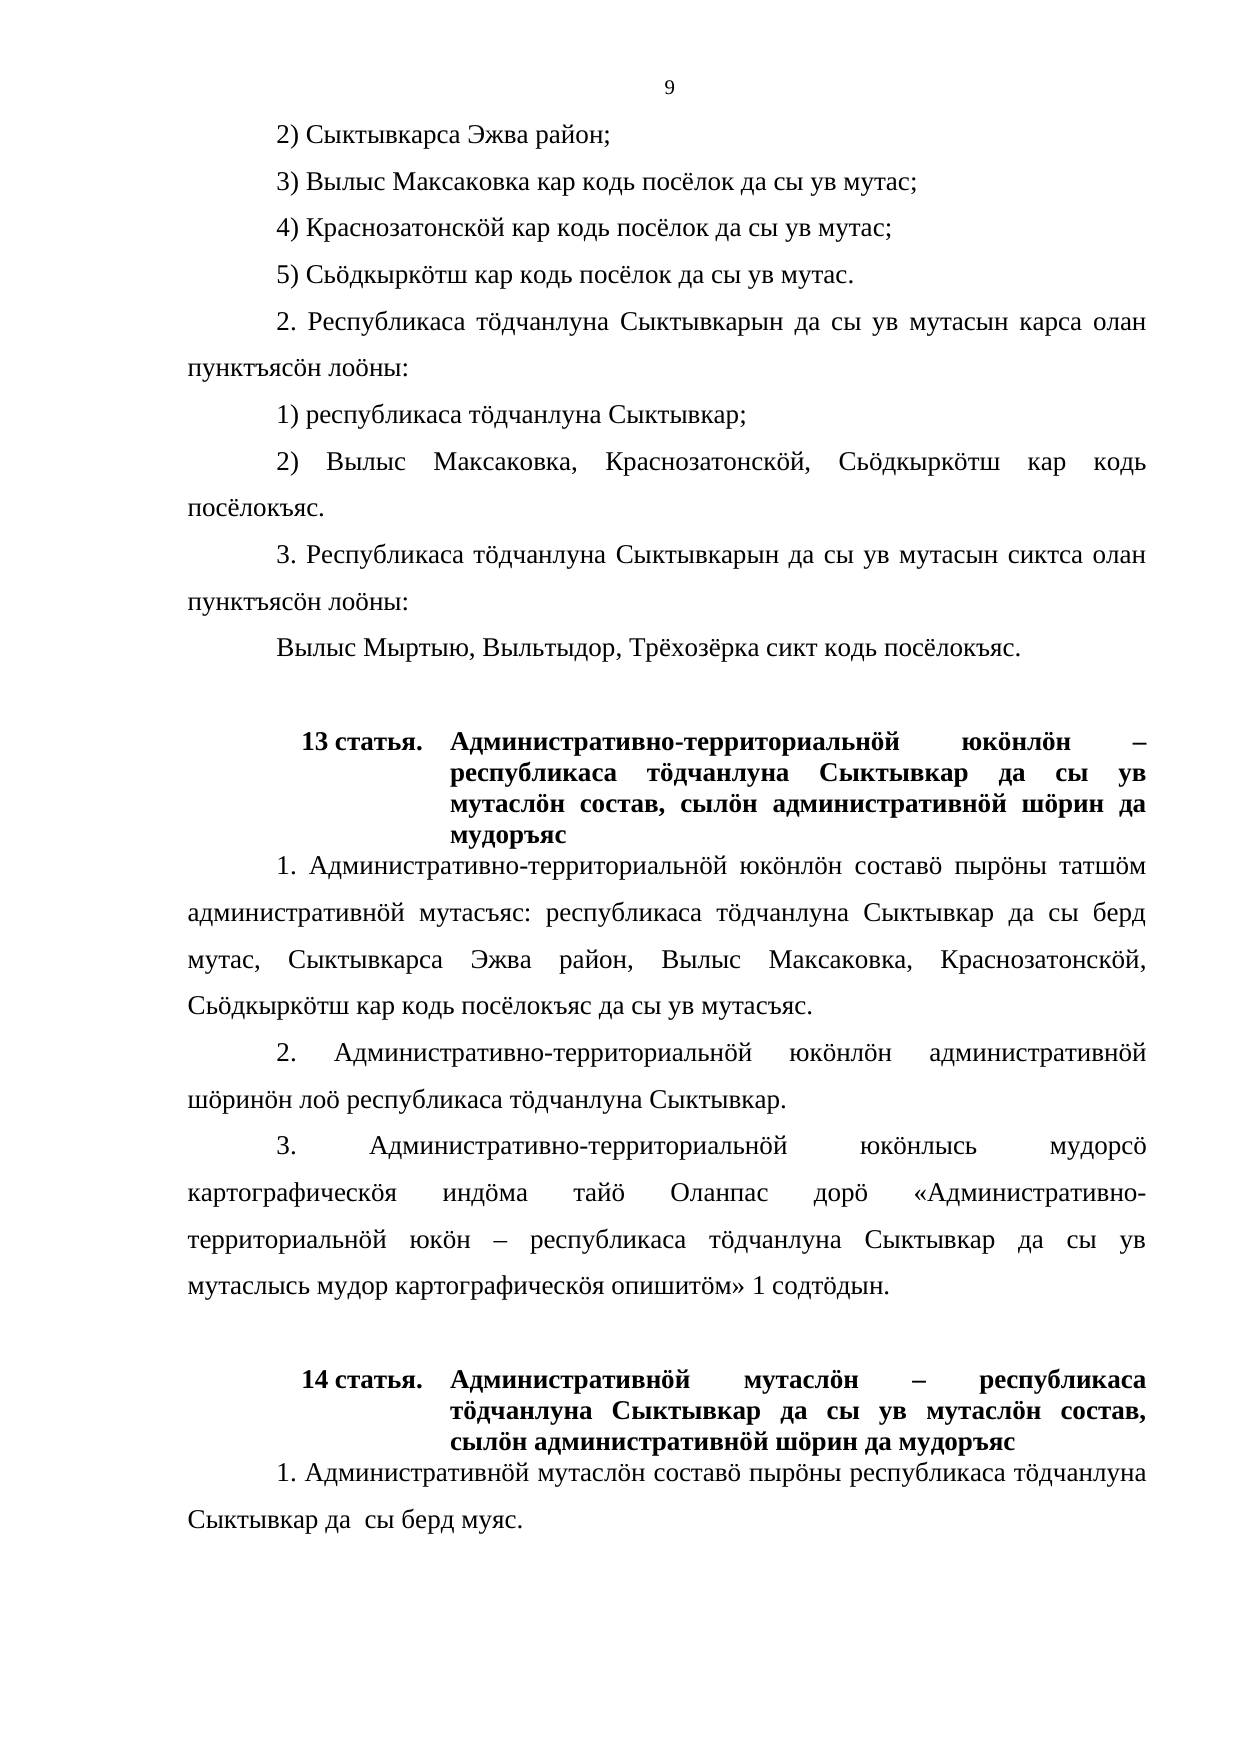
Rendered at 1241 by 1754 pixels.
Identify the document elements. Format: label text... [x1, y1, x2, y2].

text 1. Административнöй мутаслöн составö пырöны республикаса тöдчанлуна Сыктывкар да сы берд муяс. [187, 1456, 1147, 1534]
text 1) республикаса тöдчанлуна Сыктывкар; [187, 398, 1147, 429]
text 3. Республикаса тöдчанлуна Сыктывкарын да сы ув мутасын сиктса олан пунктъясöн лоöны: [187, 538, 1147, 616]
text 3) Вылыс Максаковка кар кодь посёлок да сы ув мутас; [187, 165, 1147, 196]
text 1. Административно-территориальнöй юкöнлöн составö пырöны татшöм административнöй мутасъяс: республикаса тöдчанлуна Сыктывкар да сы берд мутас, Сыктывкарса Эжва район, Вылыс Максаковка, Краснозатонскöй, Сьöдкыркöтш кар кодь посёлокъяс да сы ув мутасъяс. [187, 849, 1147, 1021]
text 3. Административно-территориальнöй юкöнлысь мудорсö картографическöя индöма тайö Оланпас дорö «Административно-территориальнöй юкöн – республикаса тöдчанлуна Сыктывкар да сы ув мутаслысь мудор картографическöя опишитöм» 1 содтöдын. [187, 1129, 1147, 1301]
text 2) Сыктывкарса Эжва район; [187, 118, 1147, 149]
text Вылыс Мыртыю, Выльтыдор, Трёхозёрка сикт кодь посёлокъяс. [187, 631, 1147, 663]
table_header Административно-территориальнöй юкöнлöн – республикаса тöдчанлуна Сыктывкар да сы ув мутаслöн состав, сылöн административнöй шöрин да мудоръяс [439, 725, 1163, 849]
table_header Административнöй мутаслöн – республикаса тöдчанлуна Сыктывкар да сы ув мутаслöн состав, сылöн административнöй шöрин да мудоръяс [439, 1363, 1163, 1456]
text 2. Республикаса тöдчанлуна Сыктывкарын да сы ув мутасын карса олан пунктъясöн лоöны: [187, 305, 1147, 383]
text 2. Административно-территориальнöй юкöнлöн административнöй шöринöн лоö республикаса тöдчанлуна Сыктывкар. [187, 1036, 1147, 1114]
text 2) Вылыс Максаковка, Краснозатонскöй, Сьöдкыркöтш кар кодь посёлокъяс. [187, 445, 1147, 523]
table_header 13 статья. [176, 725, 438, 849]
text 5) Сьöдкыркöтш кар кодь посёлок да сы ув мутас. [187, 258, 1147, 289]
table_header 14 статья. [176, 1363, 438, 1456]
text 4) Краснозатонскöй кар кодь посёлок да сы ув мутас; [187, 211, 1147, 243]
